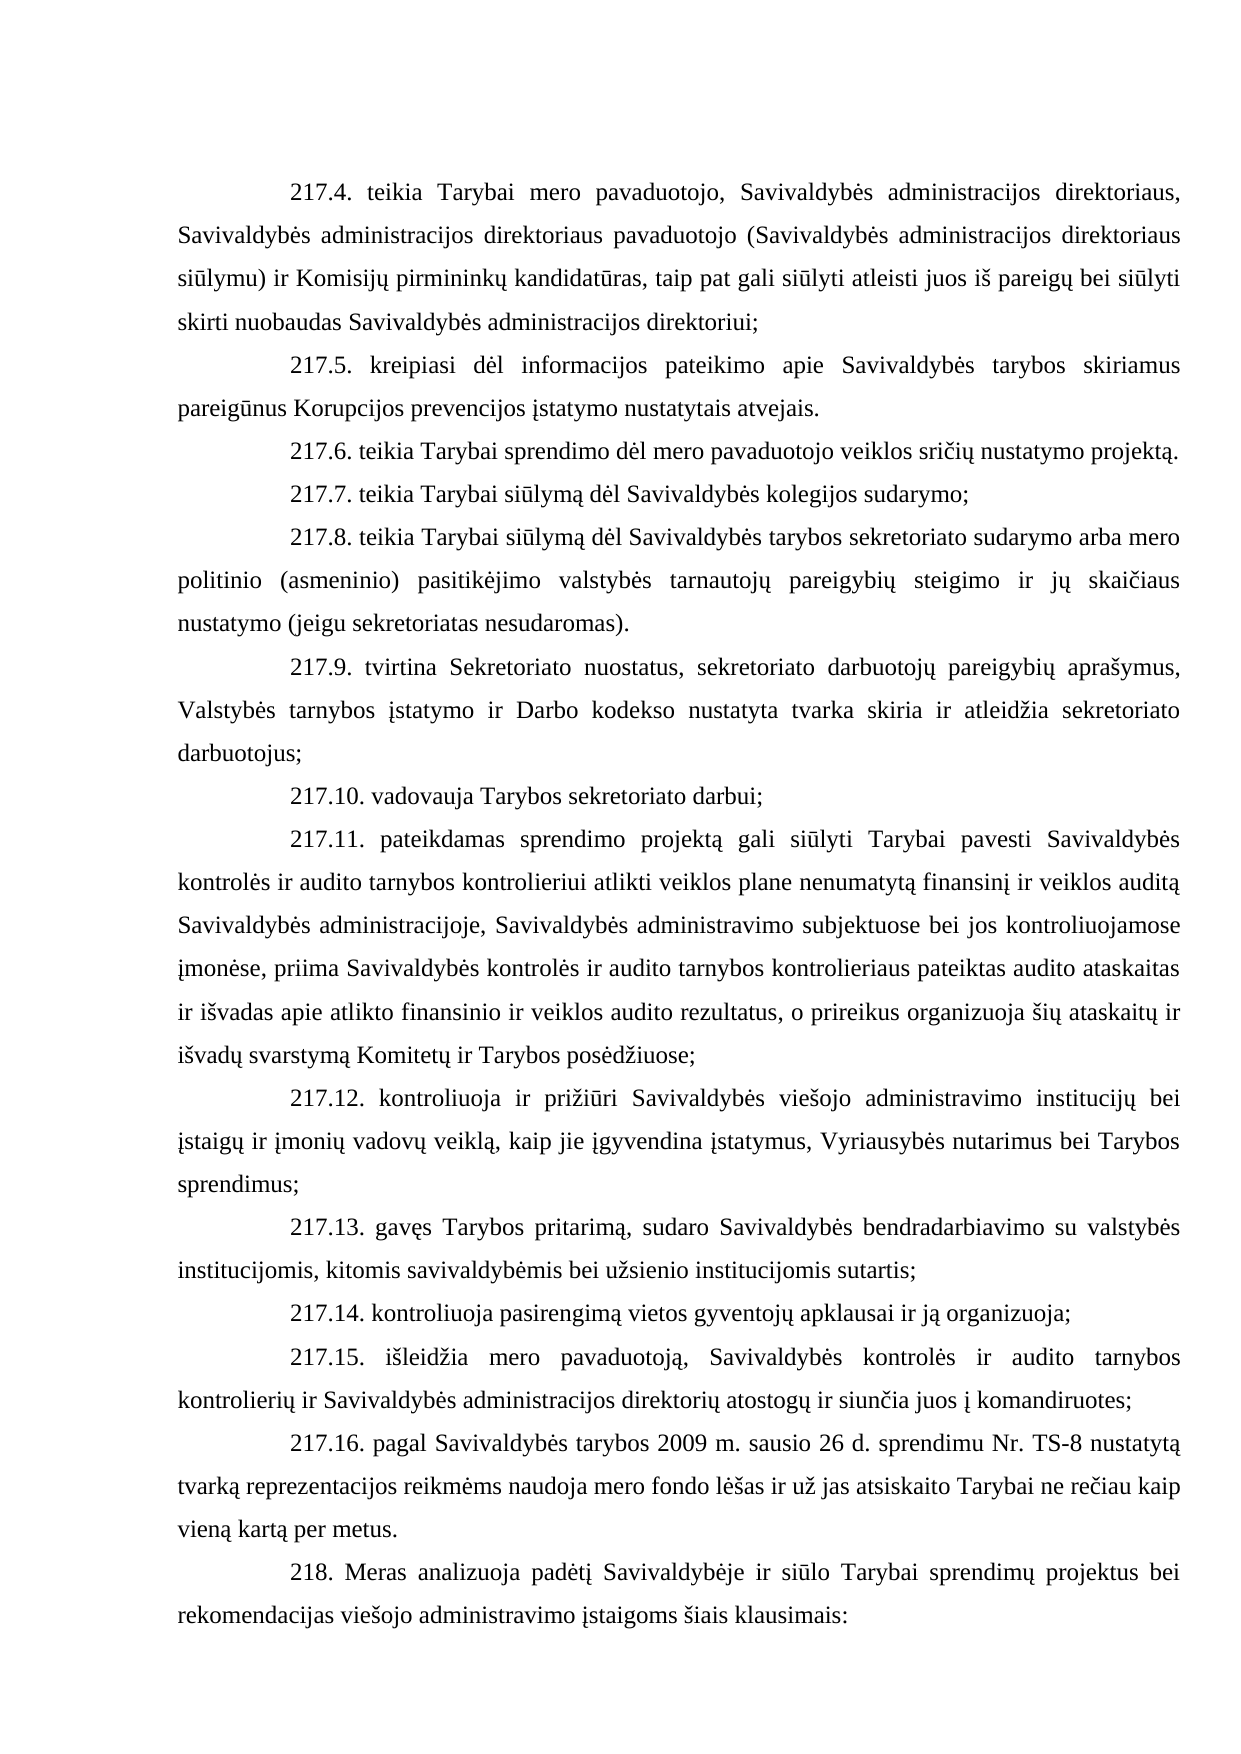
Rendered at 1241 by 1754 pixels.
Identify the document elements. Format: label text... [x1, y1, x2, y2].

text 217.5. kreipiasi dėl informacijos pateikimo apie Savivaldybės tarybos skiriamus pareigūnus Korupcijos prevencijos įstatymo nustatytais atvejais. [177, 350, 1181, 422]
text 217.12. kontroliuoja ir prižiūri Savivaldybės viešojo administravimo institucijų bei įstaigų ir įmonių vadovų veiklą, kaip jie įgyvendina įstatymus, Vyriausybės nutarimus bei Tarybos sprendimus; [177, 1083, 1181, 1198]
text 217.9. tvirtina Sekretoriato nuostatus, sekretoriato darbuotojų pareigybių aprašymus, Valstybės tarnybos įstatymo ir Darbo kodekso nustatyta tvarka skiria ir atleidžia sekretoriato darbuotojus; [177, 652, 1181, 767]
text 217.11. pateikdamas sprendimo projektą gali siūlyti Tarybai pavesti Savivaldybės kontrolės ir audito tarnybos kontrolieriui atlikti veiklos plane nenumatytą finansinį ir veiklos auditą Savivaldybės administracijoje, Savivaldybės administravimo subjektuose bei jos kontroliuojamose įmonėse, priima Savivaldybės kontrolės ir audito tarnybos kontrolieriaus pateiktas audito ataskaitas ir išvadas apie atlikto finansinio ir veiklos audito rezultatus, o prireikus organizuoja šių ataskaitų ir išvadų svarstymą Komitetų ir Tarybos posėdžiuose; [177, 824, 1181, 1068]
text 217.7. teikia Tarybai siūlymą dėl Savivaldybės kolegijos sudarymo; [177, 479, 1181, 508]
text 218. Meras analizuoja padėtį Savivaldybėje ir siūlo Tarybai sprendimų projektus bei rekomendacijas viešojo administravimo įstaigoms šiais klausimais: [177, 1557, 1181, 1629]
text 217.15. išleidžia mero pavaduotoją, Savivaldybės kontrolės ir audito tarnybos kontrolierių ir Savivaldybės administracijos direktorių atostogų ir siunčia juos į komandiruotes; [177, 1342, 1181, 1413]
text 217.10. vadovauja Tarybos sekretoriato darbui; [177, 781, 1181, 810]
text 217.4. teikia Tarybai mero pavaduotojo, Savivaldybės administracijos direktoriaus, Savivaldybės administracijos direktoriaus pavaduotojo (Savivaldybės administracijos direktoriaus siūlymu) ir Komisijų pirmininkų kandidatūras, taip pat gali siūlyti atleisti juos iš pareigų bei siūlyti skirti nuobaudas Savivaldybės administracijos direktoriui; [177, 177, 1181, 335]
text 217.16. pagal Savivaldybės tarybos 2009 m. sausio 26 d. sprendimu Nr. TS-8 nustatytą tvarką reprezentacijos reikmėms naudoja mero fondo lėšas ir už jas atsiskaito Tarybai ne rečiau kaip vieną kartą per metus. [177, 1428, 1181, 1543]
text 217.14. kontroliuoja pasirengimą vietos gyventojų apklausai ir ją organizuoja; [177, 1298, 1181, 1327]
text 217.8. teikia Tarybai siūlymą dėl Savivaldybės tarybos sekretoriato sudarymo arba mero politinio (asmeninio) pasitikėjimo valstybės tarnautojų pareigybių steigimo ir jų skaičiaus nustatymo (jeigu sekretoriatas nesudaromas). [177, 522, 1181, 637]
text 217.13. gavęs Tarybos pritarimą, sudaro Savivaldybės bendradarbiavimo su valstybės institucijomis, kitomis savivaldybėmis bei užsienio institucijomis sutartis; [177, 1212, 1181, 1284]
text 217.6. teikia Tarybai sprendimo dėl mero pavaduotojo veiklos sričių nustatymo projektą. [177, 436, 1181, 465]
